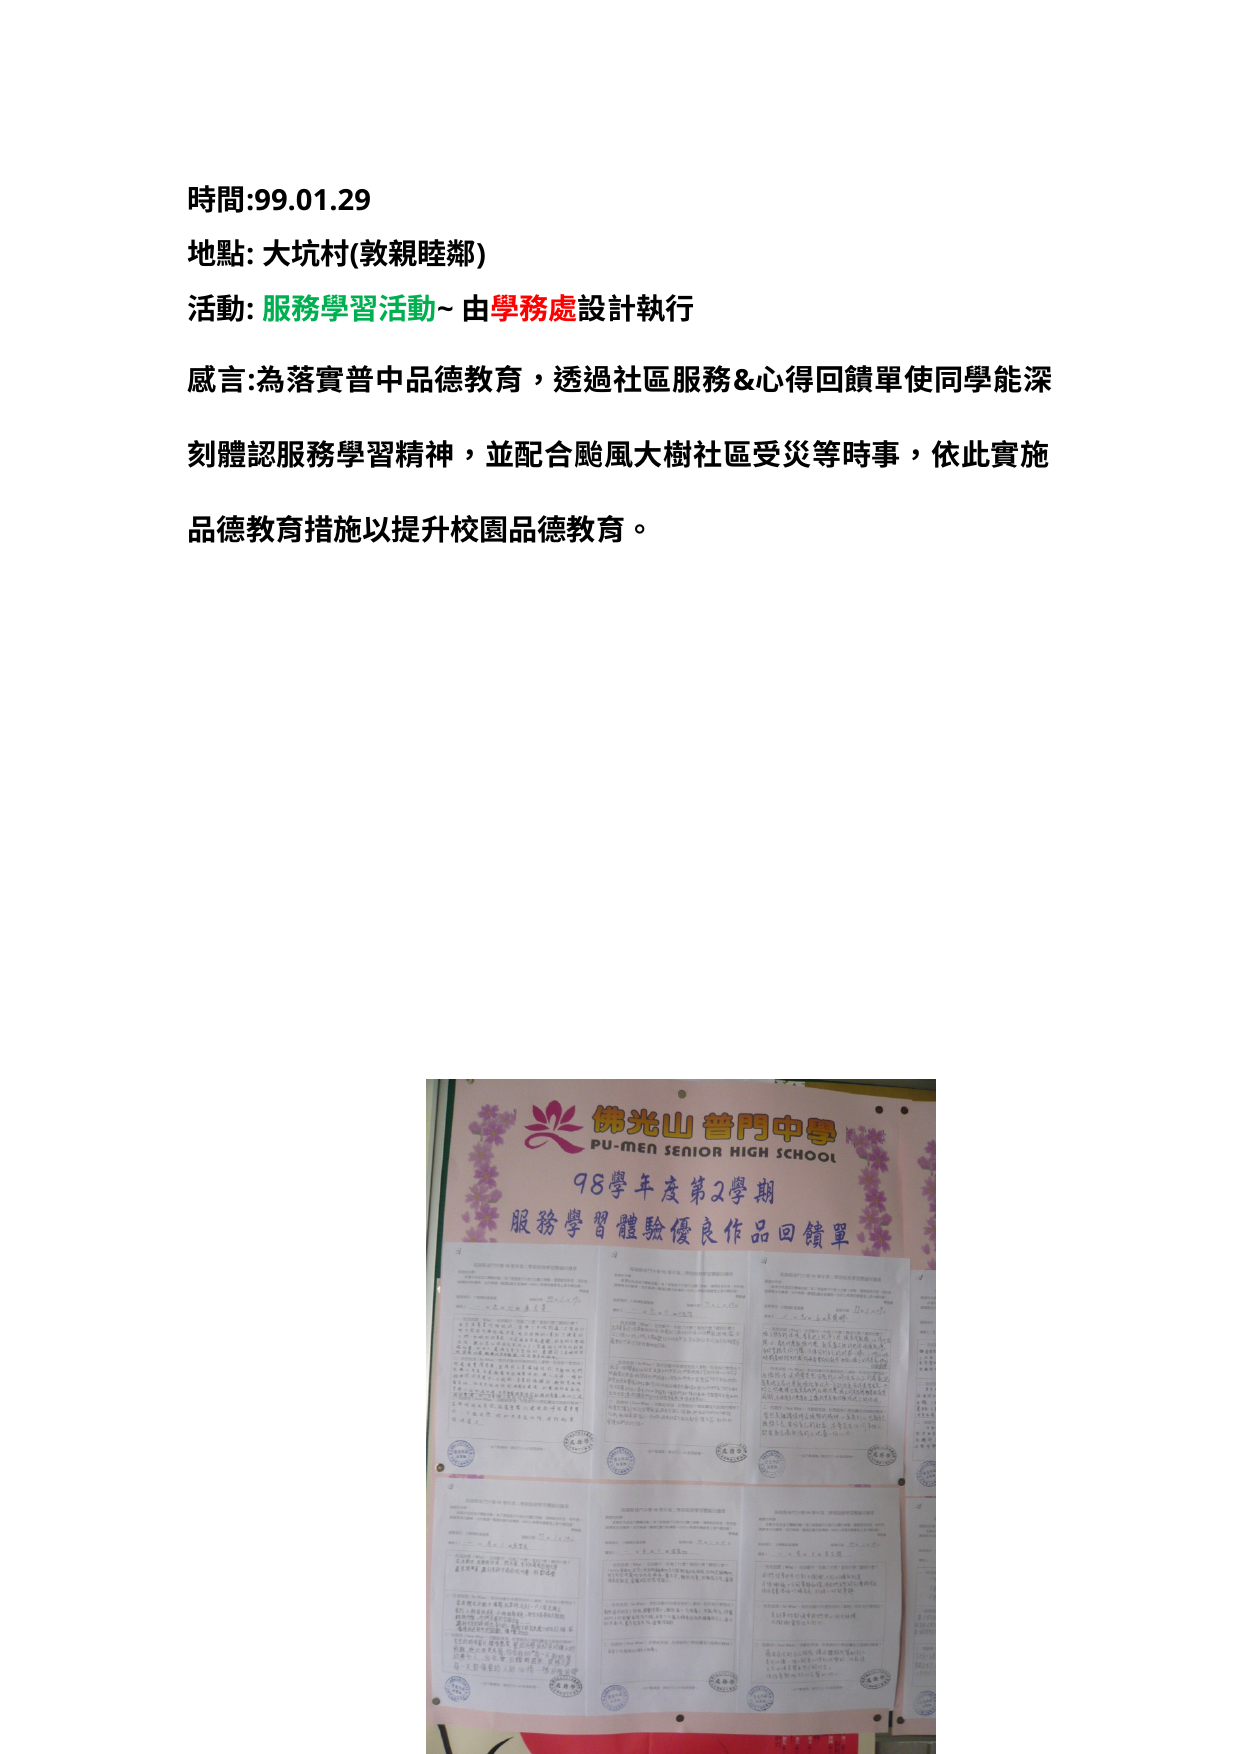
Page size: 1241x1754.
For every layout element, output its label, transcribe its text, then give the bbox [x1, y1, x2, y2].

picture [426, 1079, 936, 1754]
text 活動: 服務學習活動~ 由學務處設計執行 [187, 285, 1041, 328]
text 地點: 大坑村(敦親睦鄰) [187, 231, 1041, 273]
text 時間:99.01.29 [187, 177, 1041, 219]
text 感言:為落實普中品德教育，透過社區服務&心得回饋單使同學能深刻體認服務學習精神，並配合颱風大樹社區受災等時事，依此實施品德教育措施以提升校園品德教育。 [187, 340, 1053, 565]
